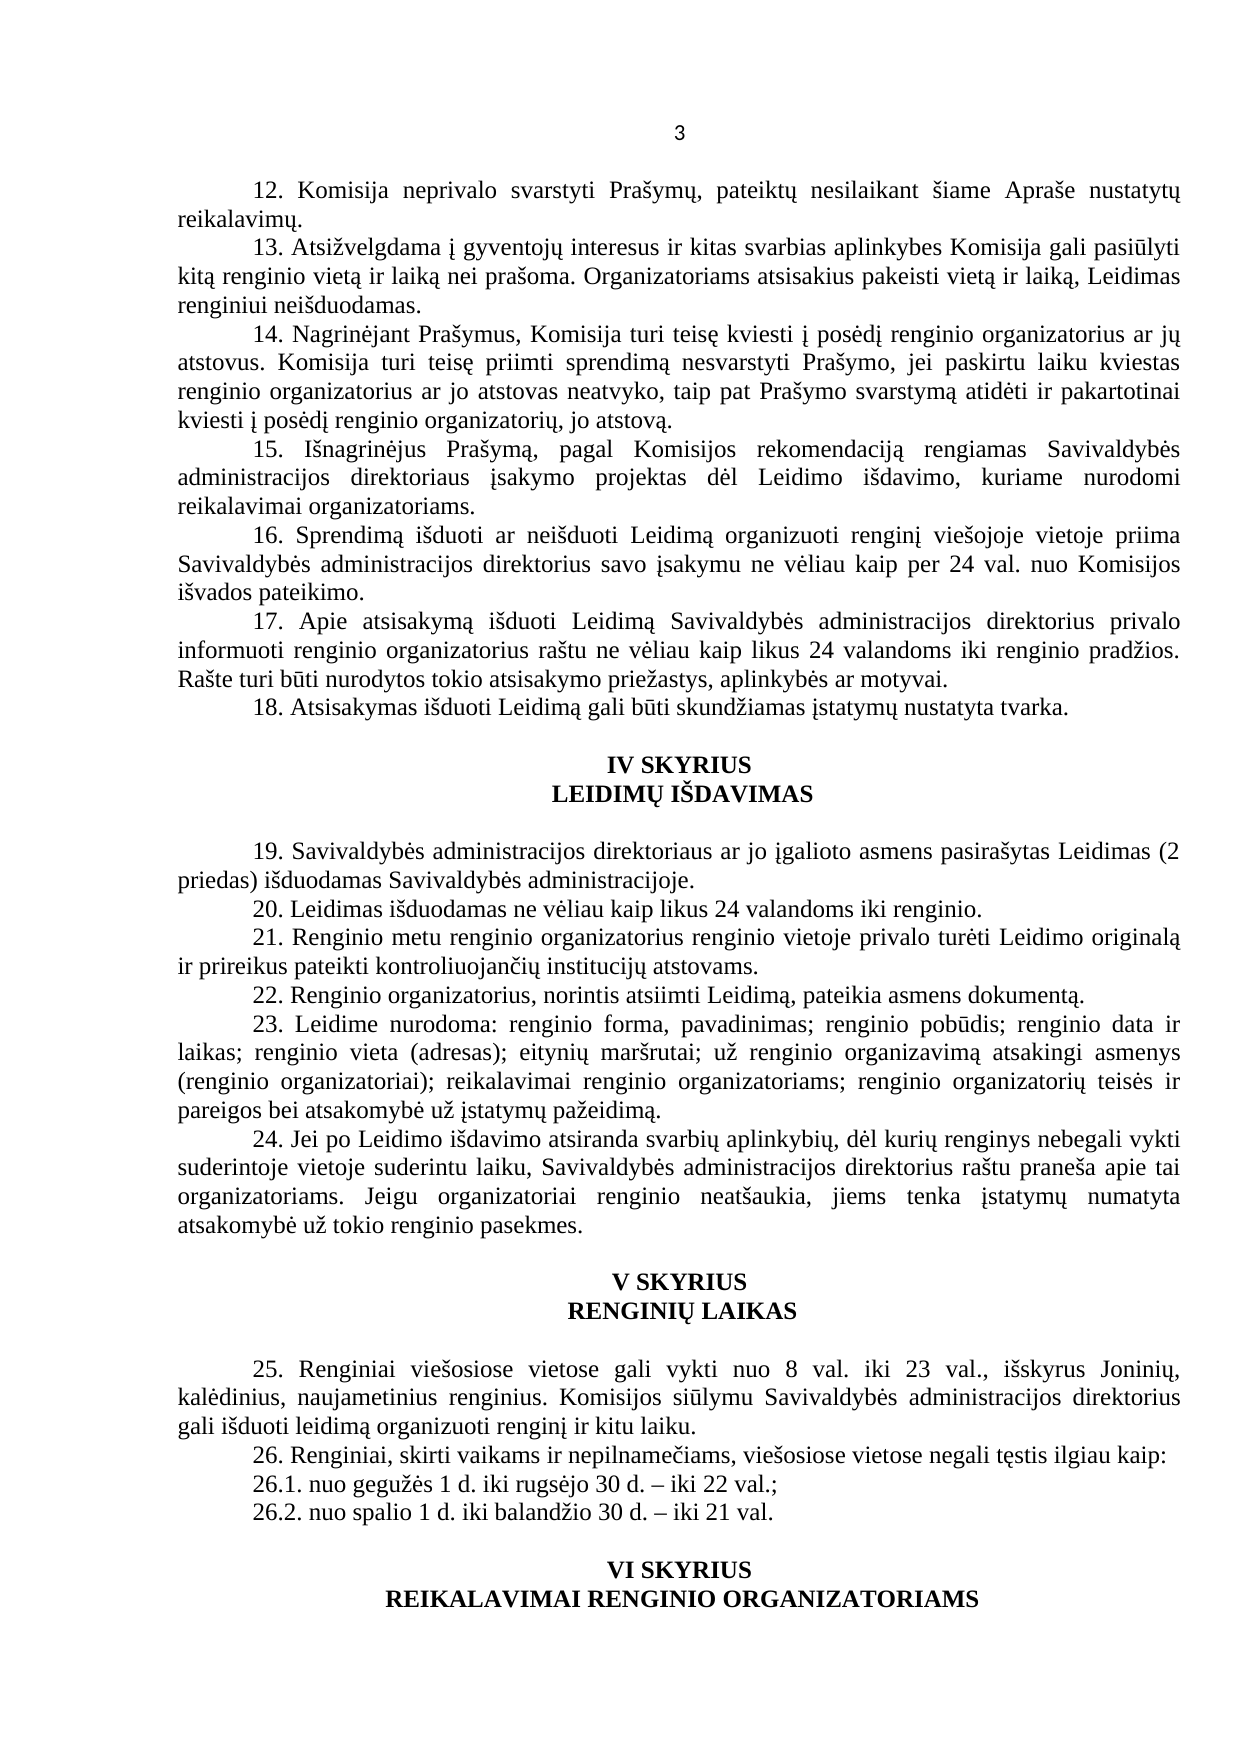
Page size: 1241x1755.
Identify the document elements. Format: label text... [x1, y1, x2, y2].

text V SKYRIUS [177, 1267, 1181, 1296]
text 21. Renginio metu renginio organizatorius renginio vietoje privalo turėti Leidimo originalą ir prireikus pateikti kontroliuojančių institucijų atstovams. [177, 922, 1181, 980]
text VI SKYRIUS [177, 1555, 1181, 1584]
text REIKALAVIMAI RENGINIO ORGANIZATORIAMS [177, 1584, 1181, 1612]
text 13. Atsižvelgdama į gyventojų interesus ir kitas svarbias aplinkybes Komisija gali pasiūlyti kitą renginio vietą ir laiką nei prašoma. Organizatoriams atsisakius pakeisti vietą ir laiką, Leidimas renginiui neišduodamas. [177, 232, 1181, 319]
text 26. Renginiai, skirti vaikams ir nepilnamečiams, viešosiose vietose negali tęstis ilgiau kaip: [177, 1440, 1181, 1469]
text 14. Nagrinėjant Prašymus, Komisija turi teisę kviesti į posėdį renginio organizatorius ar jų atstovus. Komisija turi teisę priimti sprendimą nesvarstyti Prašymo, jei paskirtu laiku kviestas renginio organizatorius ar jo atstovas neatvyko, taip pat Prašymo svarstymą atidėti ir pakartotinai kviesti į posėdį renginio organizatorių, jo atstovą. [177, 319, 1181, 434]
text 22. Renginio organizatorius, norintis atsiimti Leidimą, pateikia asmens dokumentą. [177, 980, 1181, 1009]
text 18. Atsisakymas išduoti Leidimą gali būti skundžiamas įstatymų nustatyta tvarka. [177, 692, 1181, 721]
text 20. Leidimas išduodamas ne vėliau kaip likus 24 valandoms iki renginio. [177, 894, 1181, 922]
text 26.2. nuo spalio 1 d. iki balandžio 30 d. – iki 21 val. [177, 1497, 1181, 1526]
text LEIDIMŲ IŠDAVIMAS [177, 779, 1181, 807]
text 19. Savivaldybės administracijos direktoriaus ar jo įgalioto asmens pasirašytas Leidimas (2 priedas) išduodamas Savivaldybės administracijoje. [177, 836, 1181, 894]
text 23. Leidime nurodoma: renginio forma, pavadinimas; renginio pobūdis; renginio data ir laikas; renginio vieta (adresas); eitynių maršrutai; už renginio organizavimą atsakingi asmenys (renginio organizatoriai); reikalavimai renginio organizatoriams; renginio organizatorių teisės ir pareigos bei atsakomybė už įstatymų pažeidimą. [177, 1009, 1181, 1124]
text 17. Apie atsisakymą išduoti Leidimą Savivaldybės administracijos direktorius privalo informuoti renginio organizatorius raštu ne vėliau kaip likus 24 valandoms iki renginio pradžios. Rašte turi būti nurodytos tokio atsisakymo priežastys, aplinkybės ar motyvai. [177, 606, 1181, 692]
text 16. Sprendimą išduoti ar neišduoti Leidimą organizuoti renginį viešojoje vietoje priima Savivaldybės administracijos direktorius savo įsakymu ne vėliau kaip per 24 val. nuo Komisijos išvados pateikimo. [177, 520, 1181, 606]
text IV SKYRIUS [177, 750, 1181, 779]
text 25. Renginiai viešosiose vietose gali vykti nuo 8 val. iki 23 val., išskyrus Joninių, kalėdinius, naujametinius renginius. Komisijos siūlymu Savivaldybės administracijos direktorius gali išduoti leidimą organizuoti renginį ir kitu laiku. [177, 1354, 1181, 1440]
text 24. Jei po Leidimo išdavimo atsiranda svarbių aplinkybių, dėl kurių renginys nebegali vykti suderintoje vietoje suderintu laiku, Savivaldybės administracijos direktorius raštu praneša apie tai organizatoriams. Jeigu organizatoriai renginio neatšaukia, jiems tenka įstatymų numatyta atsakomybė už tokio renginio pasekmes. [177, 1124, 1181, 1239]
text 12. Komisija neprivalo svarstyti Prašymų, pateiktų nesilaikant šiame Apraše nustatytų reikalavimų. [177, 175, 1181, 232]
text 15. Išnagrinėjus Prašymą, pagal Komisijos rekomendaciją rengiamas Savivaldybės administracijos direktoriaus įsakymo projektas dėl Leidimo išdavimo, kuriame nurodomi reikalavimai organizatoriams. [177, 434, 1181, 520]
text RENGINIŲ LAIKAS [177, 1296, 1181, 1325]
text 26.1. nuo gegužės 1 d. iki rugsėjo 30 d. – iki 22 val.; [177, 1469, 1181, 1497]
